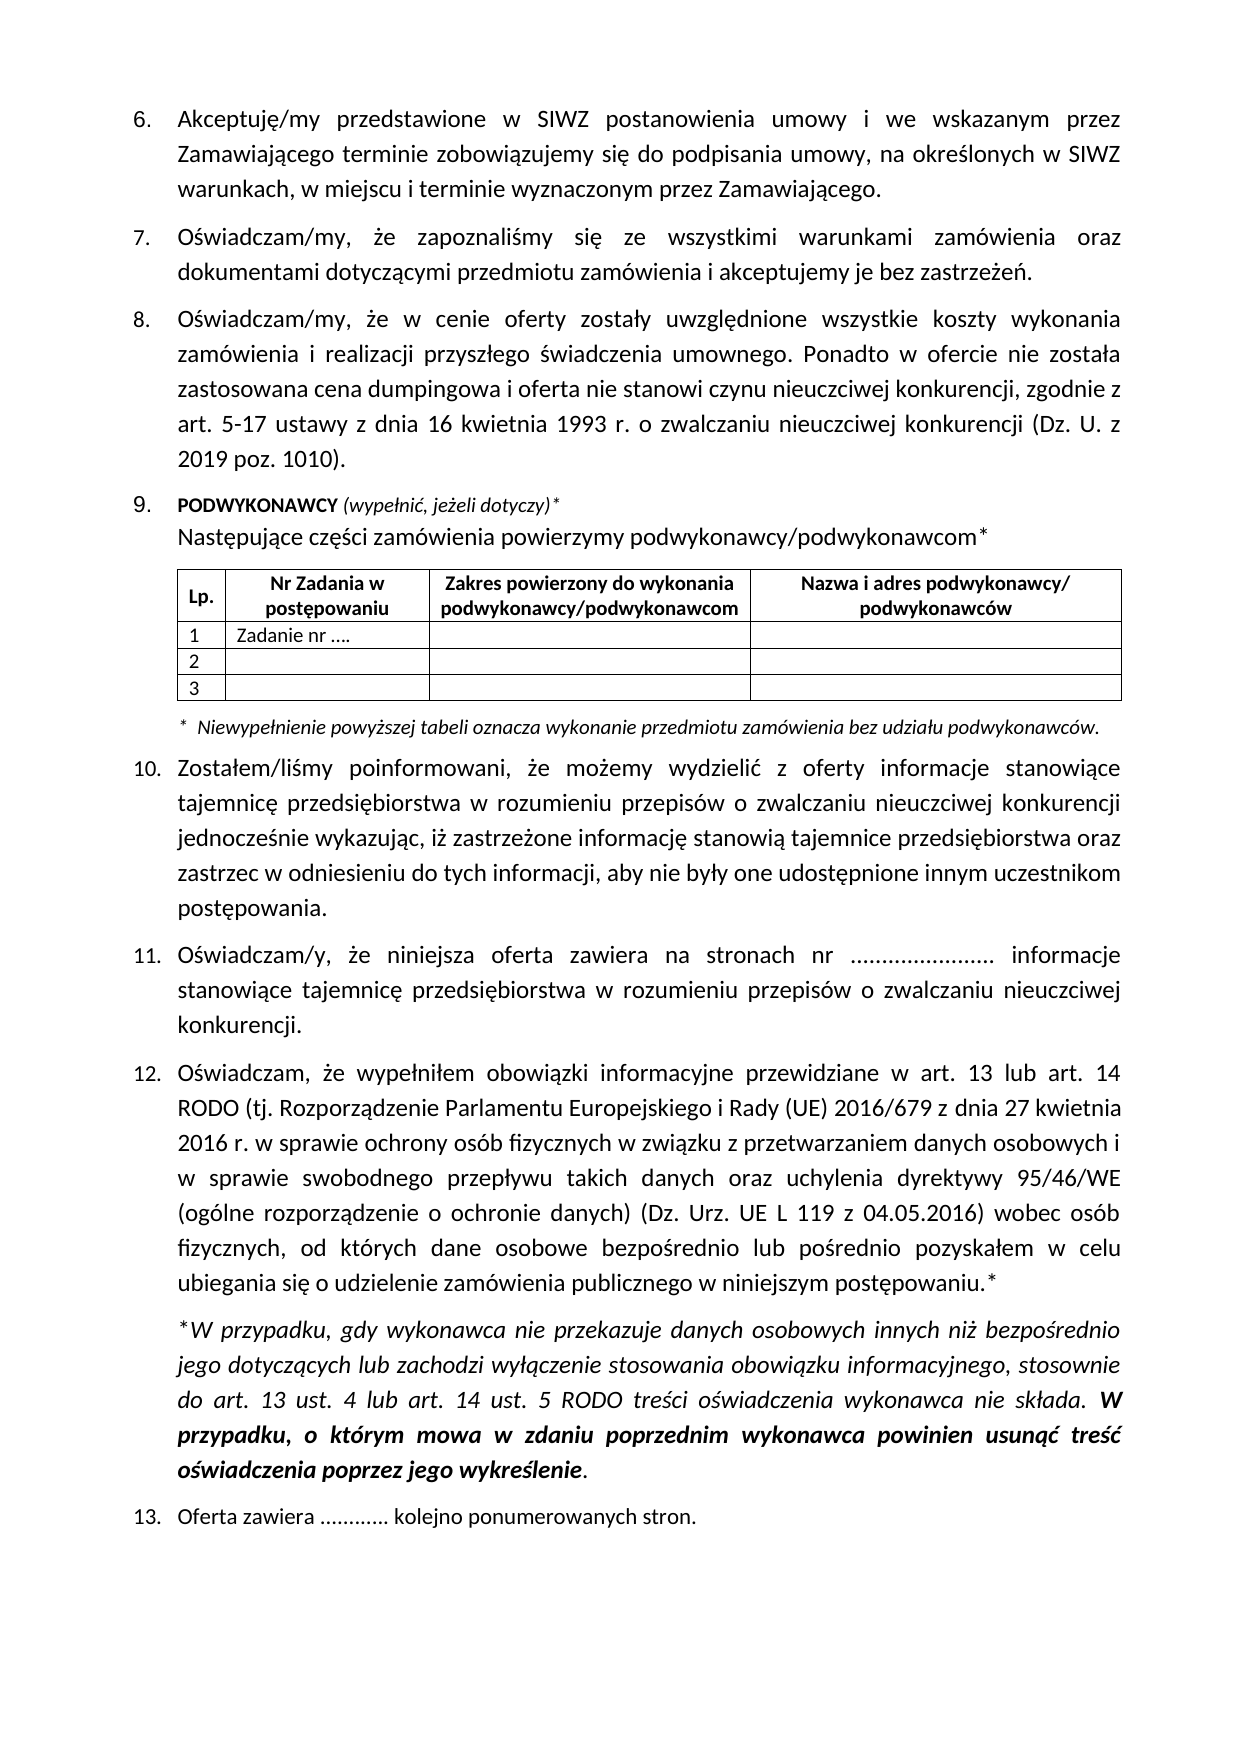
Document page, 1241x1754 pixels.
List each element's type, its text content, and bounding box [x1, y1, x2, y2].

list Oferta zawiera ............ kolejno ponumerowanych stron. [133, 1502, 1122, 1530]
table_cell 1 [178, 622, 225, 647]
table_cell 3 [178, 675, 225, 700]
list Akceptuję/my przedstawione w SIWZ postanowienia umowy i we wskazanym przez Zamawiającego terminie zobowiązujemy się do podpisania umowy, na określonych w SIWZ warunkach, w miejscu i terminie wyznaczonym przez Zamawiającego. [133, 103, 1122, 204]
list Oświadczam/y, że niniejsza oferta zawiera na stronach nr ....................... informacje stanowiące tajemnicę przedsiębiorstwa w rozumieniu przepisów o zwalczaniu nieuczciwej konkurencji. [133, 939, 1122, 1040]
table_header Lp. [178, 570, 225, 621]
text Następujące części zamówienia powierzymy podwykonawcy/podwykonawcom* [177, 522, 1122, 552]
table_header Nazwa i adres podwykonawcy/ podwykonawców [751, 570, 1121, 621]
table_cell [751, 649, 1121, 674]
table_cell 2 [178, 649, 225, 674]
table_header Zakres powierzony do wykonania podwykonawcy/podwykonawcom [430, 570, 750, 621]
text * Niewypełnienie powyższej tabeli oznacza wykonanie przedmiotu zamówienia bez udziału podwykonawców. [177, 714, 1122, 739]
table_cell [430, 649, 750, 674]
table_cell [226, 649, 429, 674]
table_cell [430, 675, 750, 700]
text *W przypadku, gdy wykonawca nie przekazuje danych osobowych innych niż bezpośrednio jego dotyczących lub zachodzi wyłączenie stosowania obowiązku informacyjnego, stosownie do art. 13 ust. 4 lub art. 14 ust. 5 RODO treści oświadczenia wykonawca nie składa. W przypadku, o którym mowa w zdaniu poprzednim wykonawca powinien usunąć treść oświadczenia poprzez jego wykreślenie. [177, 1314, 1122, 1485]
list Zostałem/liśmy poinformowani, że możemy wydzielić z oferty informacje stanowiące tajemnicę przedsiębiorstwa w rozumieniu przepisów o zwalczaniu nieuczciwej konkurencji jednocześnie wykazując, iż zastrzeżone informację stanowią tajemnice przedsiębiorstwa oraz zastrzec w odniesieniu do tych informacji, aby nie były one udostępnione innym uczestnikom postępowania. [133, 752, 1122, 922]
table_cell [226, 675, 429, 700]
list PODWYKONAWCY (wypełnić, jeżeli dotyczy)* [133, 491, 1122, 518]
table_cell [751, 675, 1121, 700]
list Oświadczam/my, że zapoznaliśmy się ze wszystkimi warunkami zamówienia oraz dokumentami dotyczącymi przedmiotu zamówienia i akceptujemy je bez zastrzeżeń. [133, 221, 1122, 286]
list Oświadczam, że wypełniłem obowiązki informacyjne przewidziane w art. 13 lub art. 14 RODO (tj. Rozporządzenie Parlamentu Europejskiego i Rady (UE) 2016/679 z dnia 27 kwietnia 2016 r. w sprawie ochrony osób fizycznych w związku z przetwarzaniem danych osobowych i w sprawie swobodnego przepływu takich danych oraz uchylenia dyrektywy 95/46/WE (ogólne rozporządzenie o ochronie danych) (Dz. Urz. UE L 119 z 04.05.2016) wobec osób fizycznych, od których dane osobowe bezpośrednio lub pośrednio pozyskałem w celu ubiegania się o udzielenie zamówienia publicznego w niniejszym postępowaniu.* [133, 1057, 1122, 1297]
table_cell [751, 622, 1121, 647]
table_cell [430, 622, 750, 647]
table_header Nr Zadania w postępowaniu [226, 570, 429, 621]
table_cell Zadanie nr …. [226, 622, 429, 647]
list Oświadczam/my, że w cenie oferty zostały uwzględnione wszystkie koszty wykonania zamówienia i realizacji przyszłego świadczenia umownego. Ponadto w ofercie nie została zastosowana cena dumpingowa i oferta nie stanowi czynu nieuczciwej konkurencji, zgodnie z art. 5-17 ustawy z dnia 16 kwietnia 1993 r. o zwalczaniu nieuczciwej konkurencji (Dz. U. z 2019 poz. 1010). [133, 303, 1122, 474]
